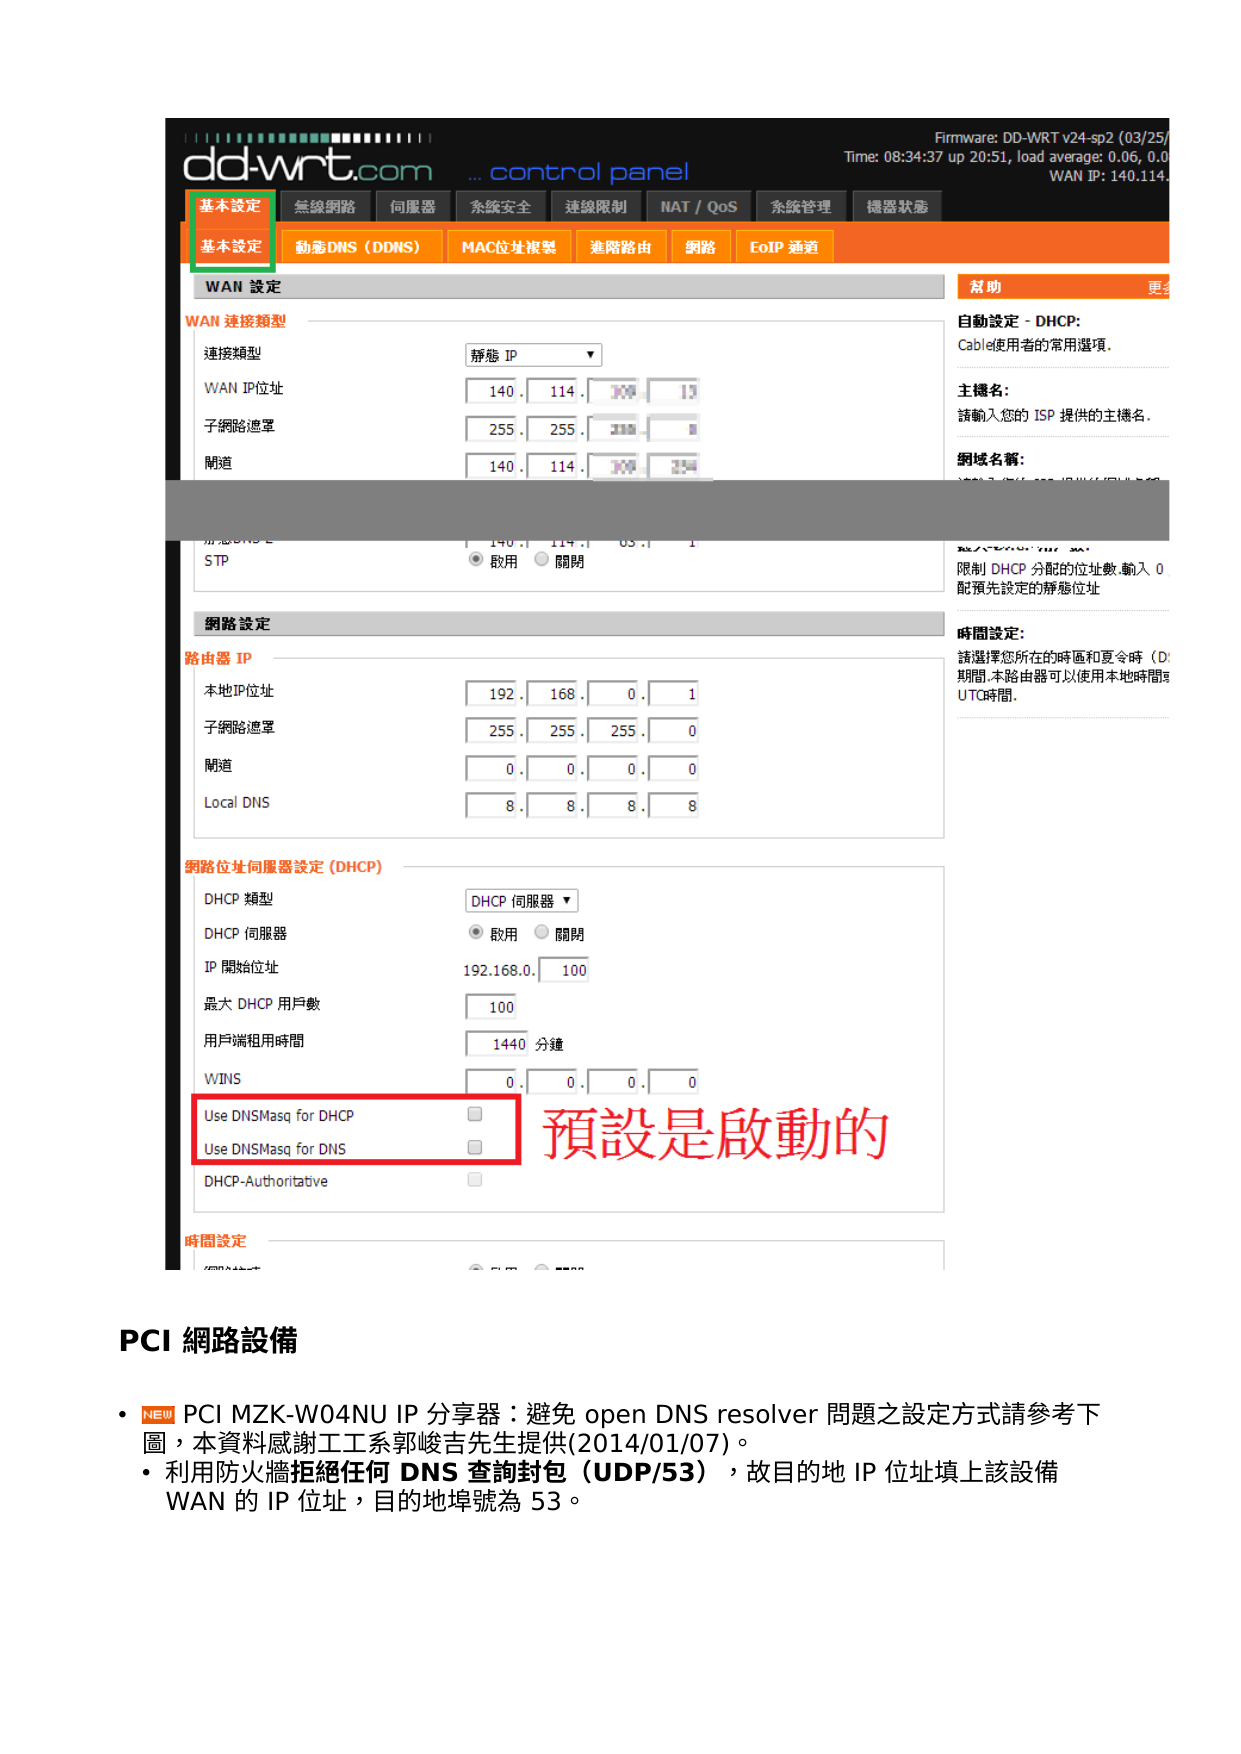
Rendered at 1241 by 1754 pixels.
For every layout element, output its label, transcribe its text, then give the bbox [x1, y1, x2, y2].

subtitle PCI 網路設備 [118, 1324, 1122, 1358]
picture [165, 118, 1170, 1270]
list PCI MZK-W04NU IP 分享器：避免 open DNS resolver 問題之設定方式請參考下圖，本資料感謝工工系郭峻吉先生提供(2014/01/07)。 [118, 1400, 1122, 1458]
picture [141, 1406, 175, 1424]
list [142, 118, 165, 1270]
list 利用防火牆拒絕任何 DNS 查詢封包（UDP/53），故目的地 IP 位址填上該設備 WAN 的 IP 位址，目的地埠號為 53。 [142, 1458, 1122, 1517]
